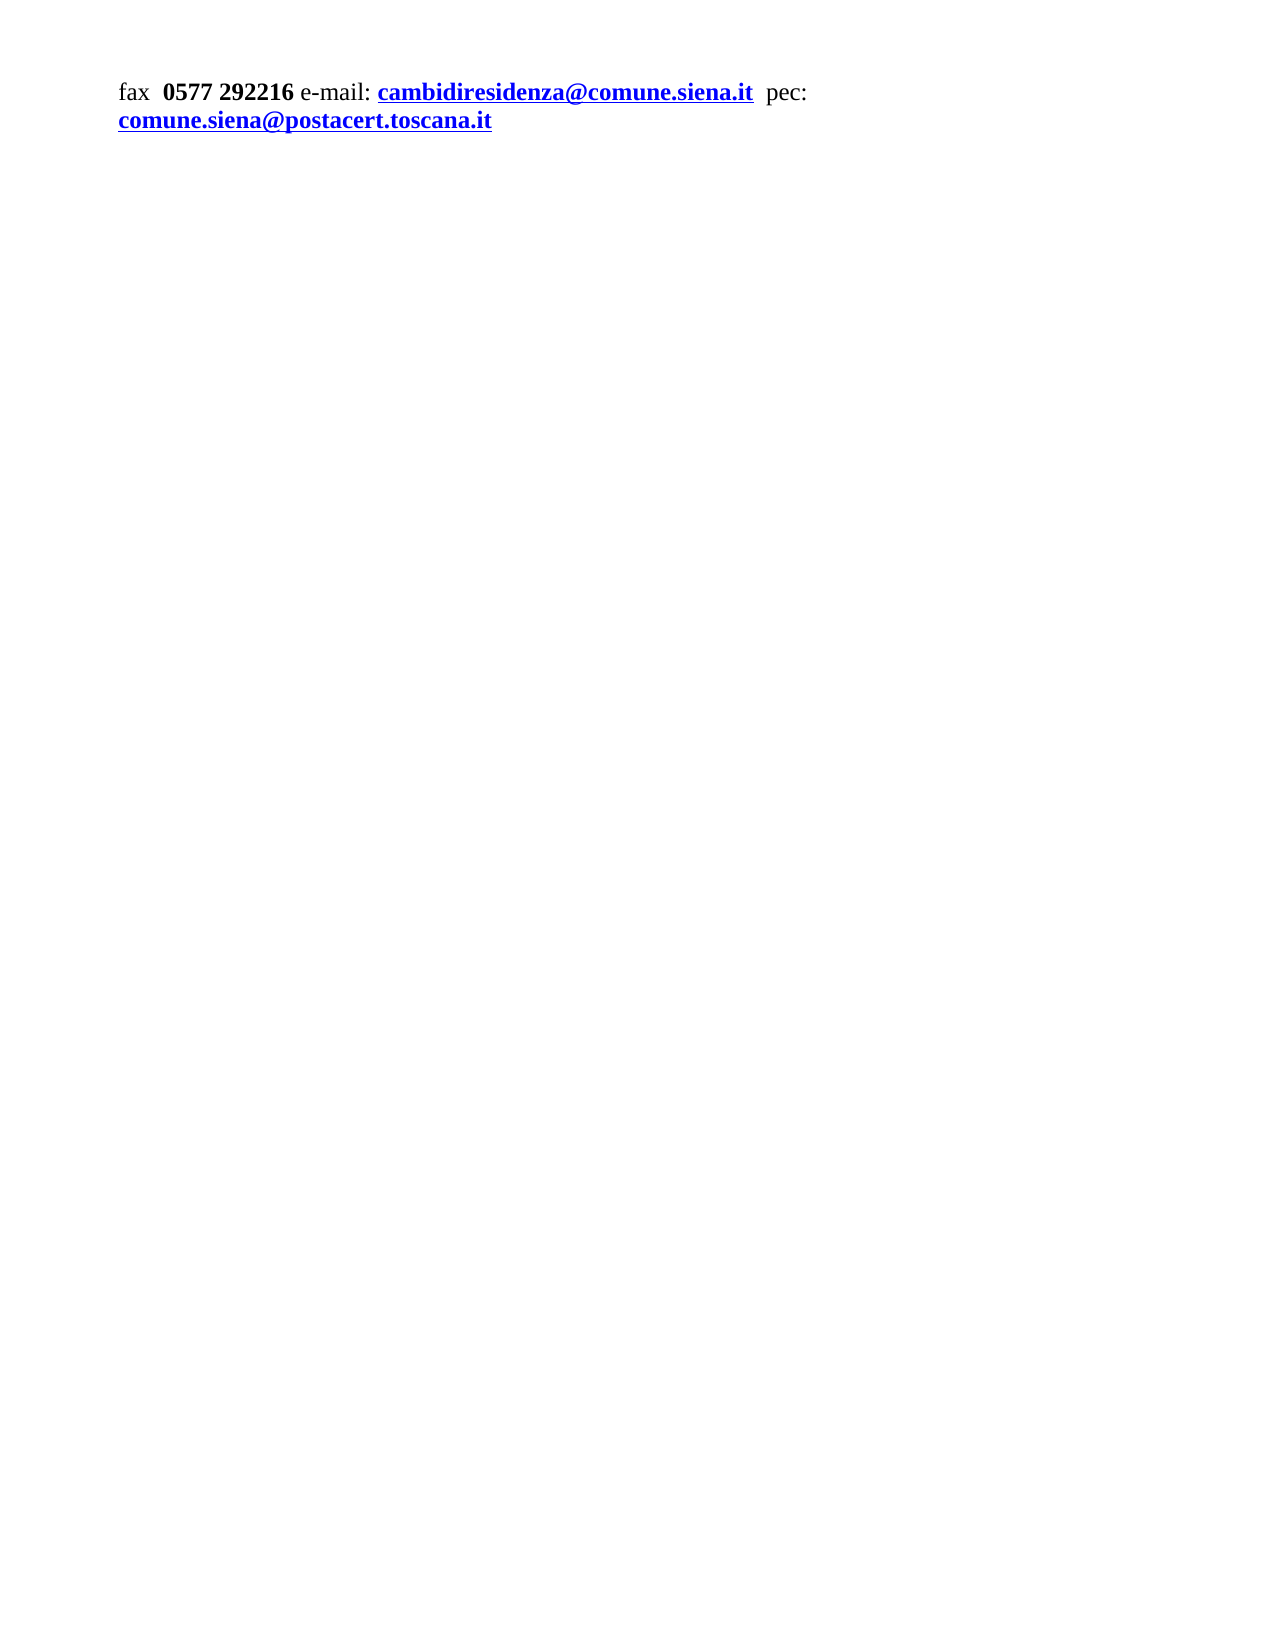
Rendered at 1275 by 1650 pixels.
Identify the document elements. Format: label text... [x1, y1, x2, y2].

text fax 0577 292216 e-mail: cambidiresidenza@comune.siena.it pec: comune.siena@postacert.toscana.it [118, 77, 1157, 134]
